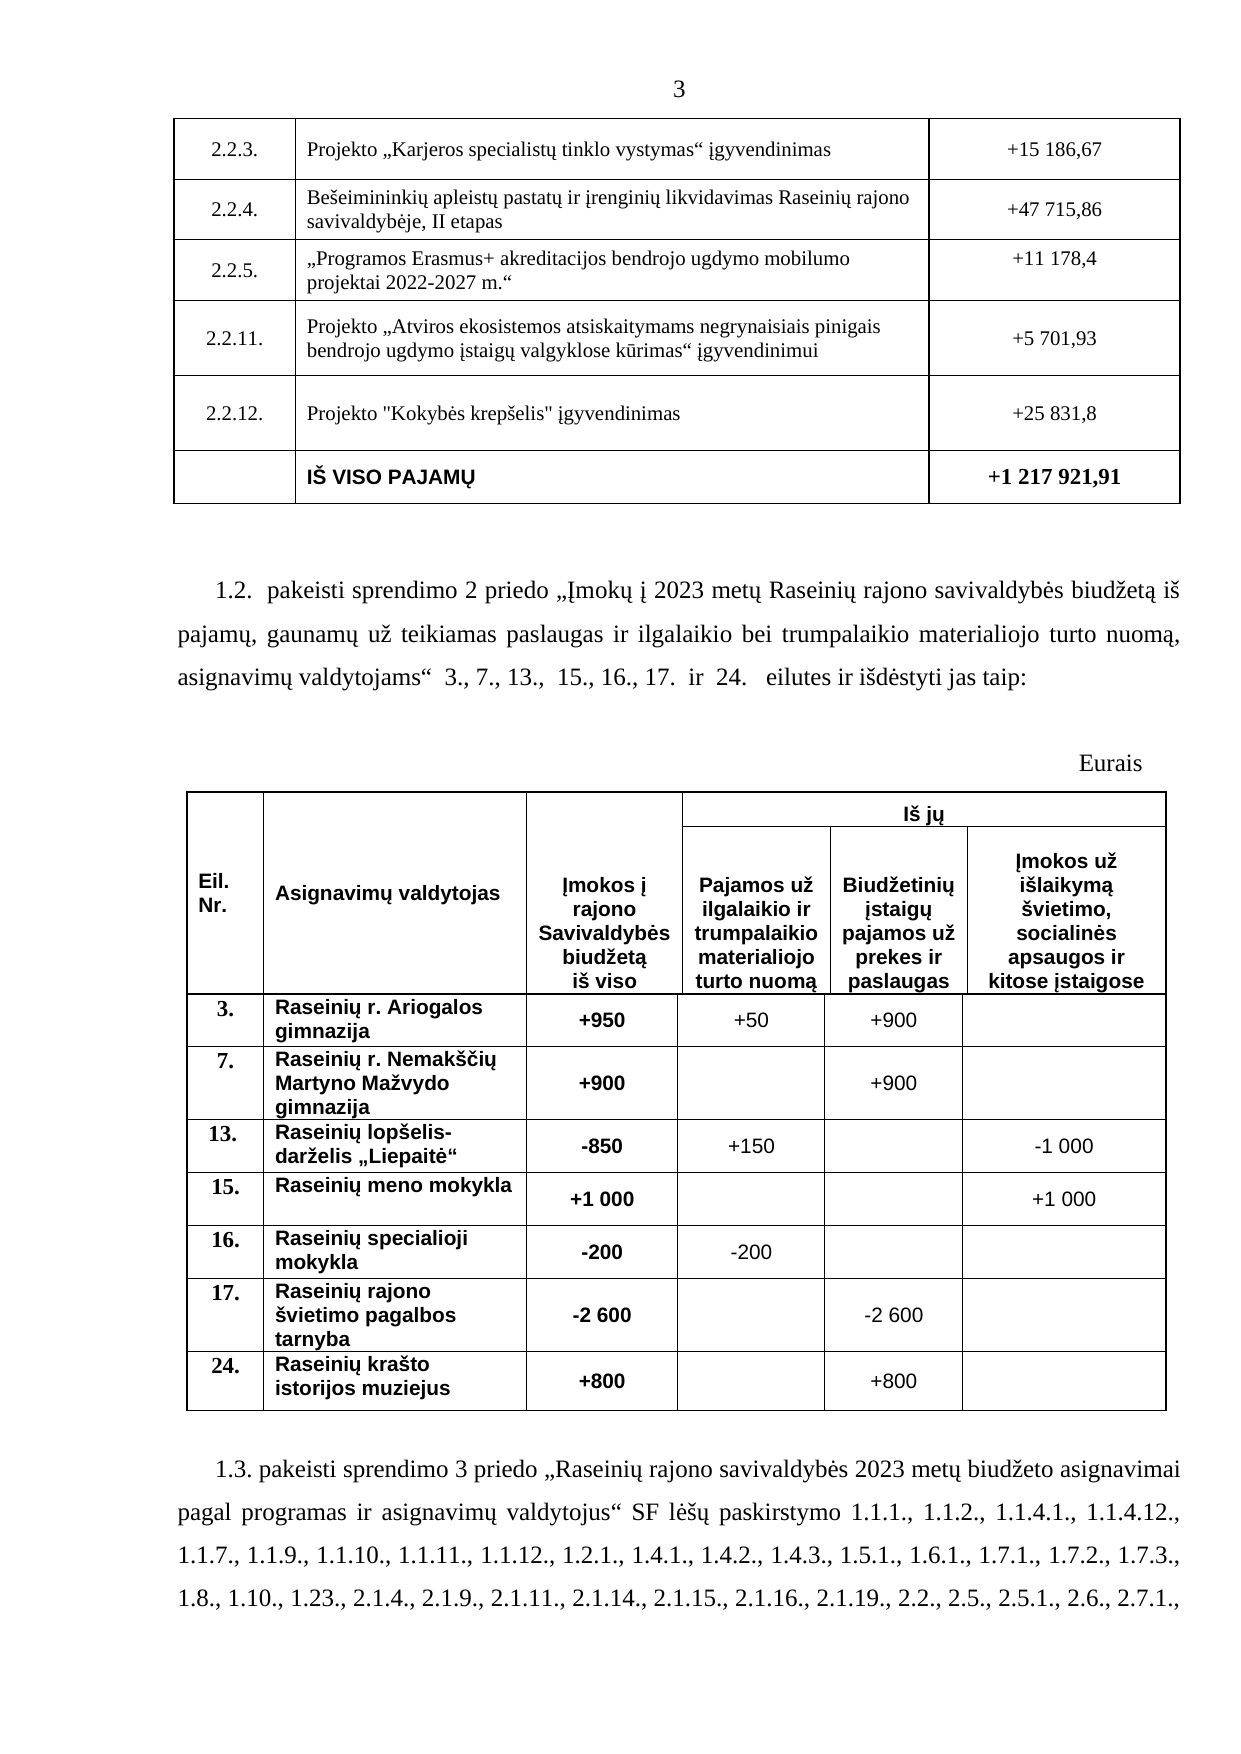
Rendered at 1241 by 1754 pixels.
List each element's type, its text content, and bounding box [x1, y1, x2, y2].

table_cell Raseinių specialioji mokykla [264, 1226, 526, 1278]
table_cell Biudžetinių įstaigų pajamos už prekes ir paslaugas [831, 827, 967, 993]
table_cell Raseinių r. Ariogalos gimnazija [264, 995, 526, 1046]
table_cell 2.2.5. [175, 240, 295, 300]
table_header Asignavimų valdytojas [264, 793, 526, 993]
table_cell Projekto „Atviros ekosistemos atsiskaitymams negrynaisiais pinigais bendrojo ugdymo įstaigų valgyklose kūrimas“ įgyvendinimui [296, 301, 928, 374]
table_cell Projekto „Karjeros specialistų tinklo vystymas“ įgyvendinimas [296, 119, 928, 179]
table_cell +50 [678, 995, 824, 1046]
table_cell [678, 1279, 824, 1351]
table_cell 17. [188, 1279, 263, 1351]
text 1.3. pakeisti sprendimo 3 priedo „Raseinių rajono savivaldybės 2023 metų biudžeto asignavimai pagal programas ir asignavimų valdytojus“ SF lėšų paskirstymo 1.1.1., 1.1.2., 1.1.4.1., 1.1.4.12., 1.1.7., 1.1.9., 1.1.10., 1.1.11., 1.1.12., 1.2.1., 1.4.1., 1.4.2., 1.4.3., 1.5.1., 1.6.1., 1.7.1., 1.7.2., 1.7.3., 1.8., 1.10., 1.23., 2.1.4., 2.1.9., 2.1.11., 2.1.14., 2.1.15., 2.1.16., 2.1.19., 2.2., 2.5., 2.5.1., 2.6., 2.7.1., [177, 1454, 1181, 1612]
table_cell [963, 1226, 1165, 1278]
table_cell -2 600 [825, 1279, 962, 1351]
table_cell +900 [825, 995, 962, 1046]
table_cell Pajamos už ilgalaikio ir trumpalaikio materialiojo turto nuomą [683, 827, 830, 993]
table_header Įmokos į rajono Savivaldybės biudžetą iš viso [527, 793, 682, 993]
table_cell [678, 1352, 824, 1410]
table_cell +950 [527, 995, 677, 1046]
table_cell +800 [825, 1352, 962, 1410]
table_cell 2.2.11. [175, 301, 295, 374]
table_cell [678, 1173, 824, 1225]
table_cell Projekto "Kokybės krepšelis" įgyvendinimas [296, 376, 928, 449]
table_cell +800 [527, 1352, 677, 1410]
table_header Eil. Nr. [188, 793, 263, 993]
table_cell [963, 1279, 1165, 1351]
table_cell -850 [527, 1120, 677, 1172]
table_cell 16. [188, 1226, 263, 1278]
table_cell Raseinių rajono švietimo pagalbos tarnyba [264, 1279, 526, 1351]
table_cell +5 701,93 [930, 301, 1179, 374]
table_cell +900 [527, 1047, 677, 1119]
table_cell Raseinių krašto istorijos muziejus [264, 1352, 526, 1410]
table_cell Bešeimininkių apleistų pastatų ir įrenginių likvidavimas Raseinių rajono savivaldybėje, II etapas [296, 180, 928, 239]
table_cell 13. [188, 1120, 263, 1172]
table_cell +25 831,8 [930, 376, 1179, 449]
table_cell [825, 1173, 962, 1225]
table_cell +15 186,67 [930, 119, 1179, 179]
table_cell Įmokos už išlaikymą švietimo, socialinės apsaugos ir kitose įstaigose [968, 827, 1165, 993]
table_cell +150 [678, 1120, 824, 1172]
text 1.2. pakeisti sprendimo 2 priedo „Įmokų į 2023 metų Raseinių rajono savivaldybės biudžetą iš pajamų, gaunamų už teikiamas paslaugas ir ilgalaikio bei trumpalaikio materialiojo turto nuomą, asignavimų valdytojams“ 3., 7., 13., 15., 16., 17. ir 24. eilutes ir išdėstyti jas taip: [177, 576, 1181, 734]
table_cell [678, 1047, 824, 1119]
table_cell Raseinių lopšelis-darželis „Liepaitė“ [264, 1120, 526, 1172]
table_cell 2.2.3. [175, 119, 295, 179]
table_cell +1 217 921,91 [930, 451, 1179, 503]
text Eurais [215, 748, 1181, 777]
table_cell -200 [527, 1226, 677, 1278]
table_cell 24. [188, 1352, 263, 1410]
table_cell 2.2.4. [175, 180, 295, 239]
table_cell -1 000 [963, 1120, 1165, 1172]
table_cell Raseinių meno mokykla [264, 1173, 526, 1225]
table_cell [825, 1120, 962, 1172]
table_cell [175, 451, 295, 503]
table_cell IŠ VISO PAJAMŲ [296, 451, 928, 503]
table_cell +47 715,86 [930, 180, 1179, 239]
table_cell +1 000 [963, 1173, 1165, 1225]
table_cell 2.2.12. [175, 376, 295, 449]
table_cell +11 178,4 [930, 240, 1179, 300]
table_cell 15. [188, 1173, 263, 1225]
table_cell +1 000 [527, 1173, 677, 1225]
table_cell -2 600 [527, 1279, 677, 1351]
table_cell +900 [825, 1047, 962, 1119]
table_cell [963, 995, 1165, 1046]
table_cell [963, 1047, 1165, 1119]
table_cell 7. [188, 1047, 263, 1119]
table_cell -200 [678, 1226, 824, 1278]
table_cell 3. [188, 995, 263, 1046]
table_cell Raseinių r. Nemakščių Martyno Mažvydo gimnazija [264, 1047, 526, 1119]
table_cell „Programos Erasmus+ akreditacijos bendrojo ugdymo mobilumo projektai 2022-2027 m.“ [296, 240, 928, 300]
table_cell [825, 1226, 962, 1278]
table_cell [963, 1352, 1165, 1410]
table_header Iš jų [683, 793, 1165, 826]
